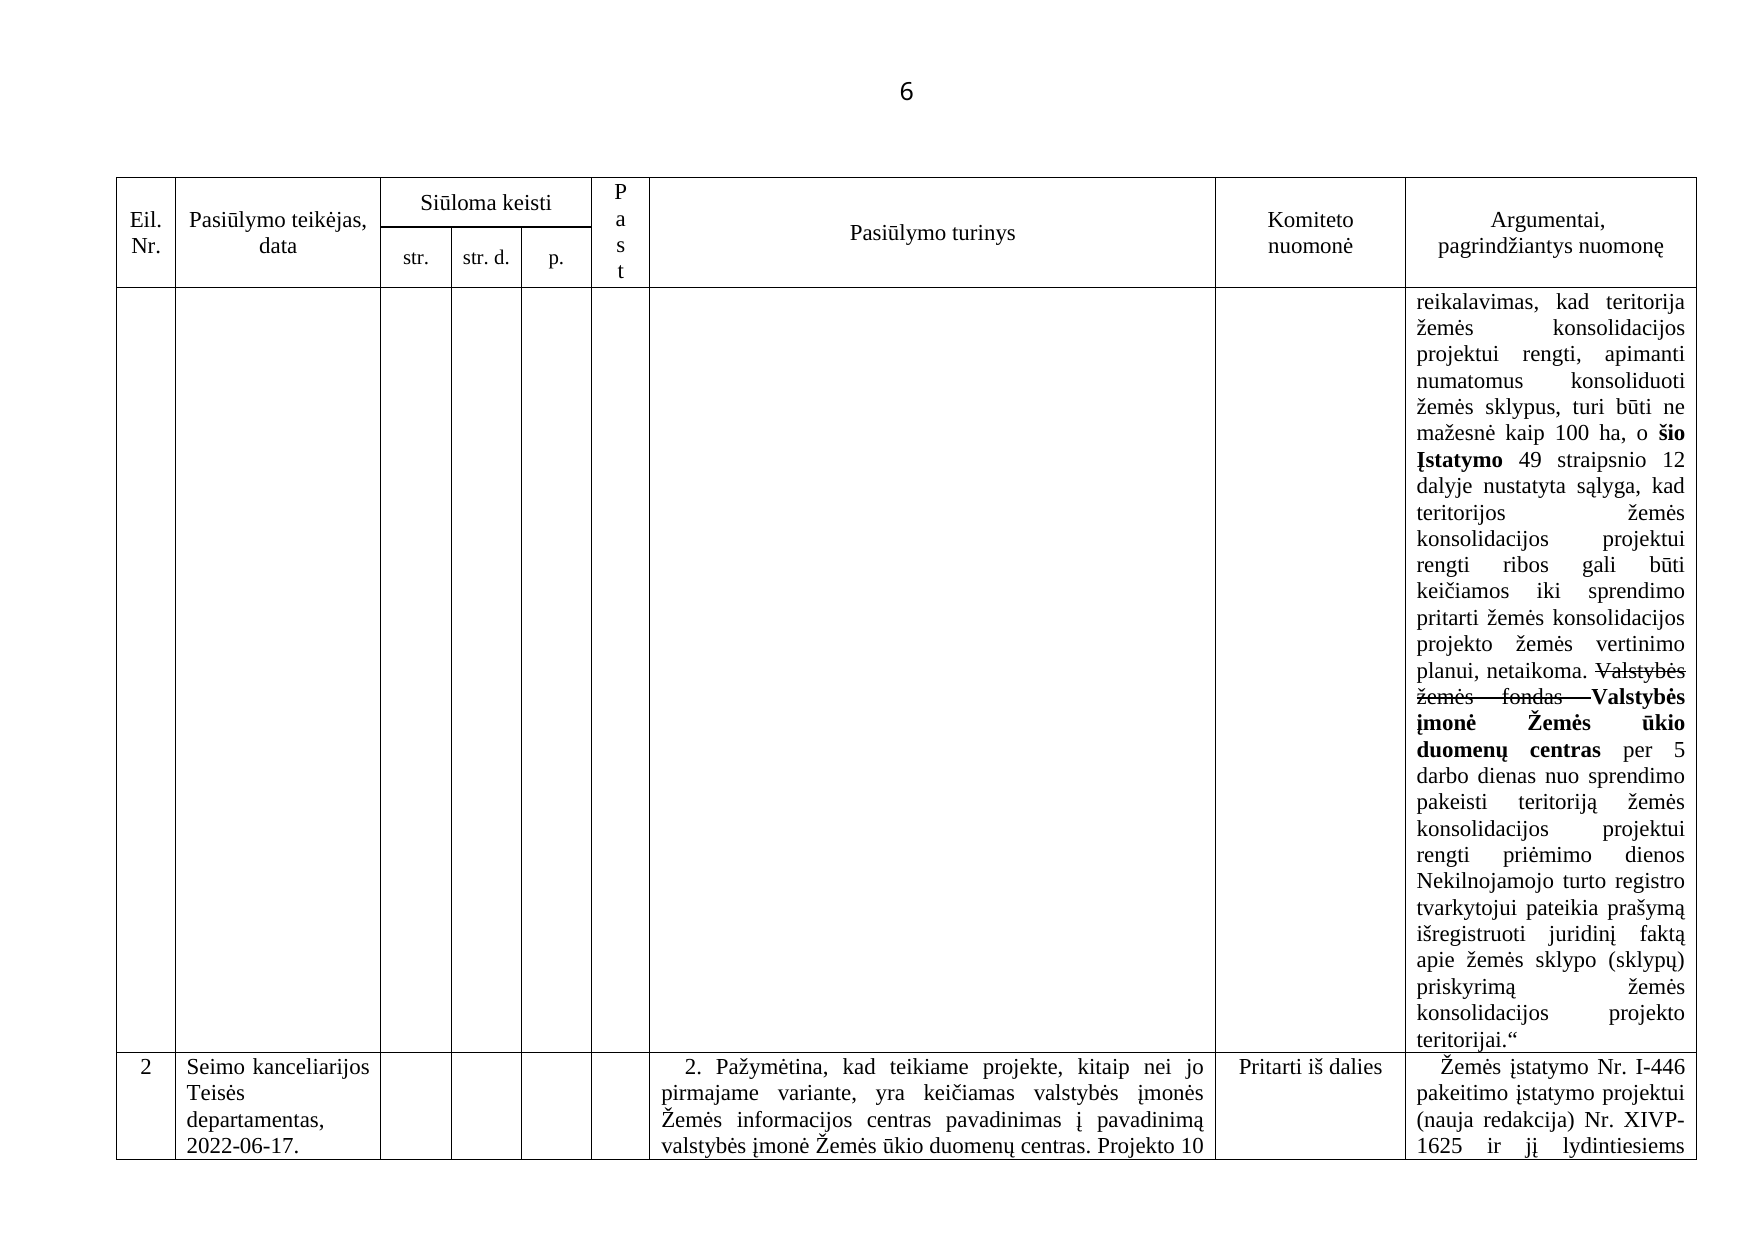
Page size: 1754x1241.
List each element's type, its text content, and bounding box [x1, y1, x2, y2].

table_header Argumentai, pagrindžiantys nuomonę [1406, 178, 1696, 287]
table_cell [381, 288, 451, 1052]
table_cell [592, 288, 649, 1052]
table_cell [381, 1053, 451, 1158]
table_cell [522, 288, 591, 1052]
table_cell [117, 288, 175, 1052]
table_header Komiteto nuomonė [1216, 178, 1405, 287]
table_cell [452, 1053, 521, 1158]
table_cell reikalavimas, kad teritorija žemės konsolidacijos projektui rengti, apimanti numatomus konsoliduoti žemės sklypus, turi būti ne mažesnė kaip 100 ha, o šio Įstatymo 49 straipsnio 12 dalyje nustatyta sąlyga, kad teritorijos žemės konsolidacijos projektui rengti ribos gali būti keičiamos iki sprendimo pritarti žemės konsolidacijos projekto žemės vertinimo planui, netaikoma. Valstybės žemės fondas Valstybės įmonė Žemės ūkio duomenų centras per 5 darbo dienas nuo sprendimo pakeisti teritoriją žemės konsolidacijos projektui rengti priėmimo dienos Nekilnojamojo turto registro tvarkytojui pateikia prašymą išregistruoti juridinį faktą apie žemės sklypo (sklypų) priskyrimą žemės konsolidacijos projekto teritorijai.“ [1406, 288, 1696, 1052]
table_cell 2 [117, 1053, 175, 1158]
table_cell str. [381, 228, 451, 287]
table_cell [1216, 288, 1405, 1052]
table_cell [452, 288, 521, 1052]
table_header Pasiūlymo teikėjas, data [176, 178, 380, 287]
table_cell str. d. [452, 228, 521, 287]
table_cell Pritarti iš dalies [1216, 1053, 1405, 1158]
table_header Siūloma keisti [381, 178, 591, 226]
table_cell [176, 288, 380, 1052]
table_header Eil. Nr. [117, 178, 175, 287]
table_cell Žemės įstatymo Nr. I-446 pakeitimo įstatymo projektui (nauja redakcija) Nr. XIVP-1625 ir jį lydintiesiems [1406, 1053, 1696, 1158]
table_cell [522, 1053, 591, 1158]
table_header Pastabos [592, 178, 649, 287]
table_cell Seimo kanceliarijos Teisės departamentas, 2022-06-17. [176, 1053, 380, 1158]
table_header Pasiūlymo turinys [650, 178, 1215, 287]
table_cell [592, 1053, 649, 1158]
table_cell [650, 288, 1215, 1052]
table_cell p. [522, 228, 591, 287]
table_cell 2. Pažymėtina, kad teikiame projekte, kitaip nei jo pirmajame variante, yra keičiamas valstybės įmonės Žemės informacijos centras pavadinimas į pavadinimą valstybės įmonė Žemės ūkio duomenų centras. Projekto 10 [650, 1053, 1215, 1158]
